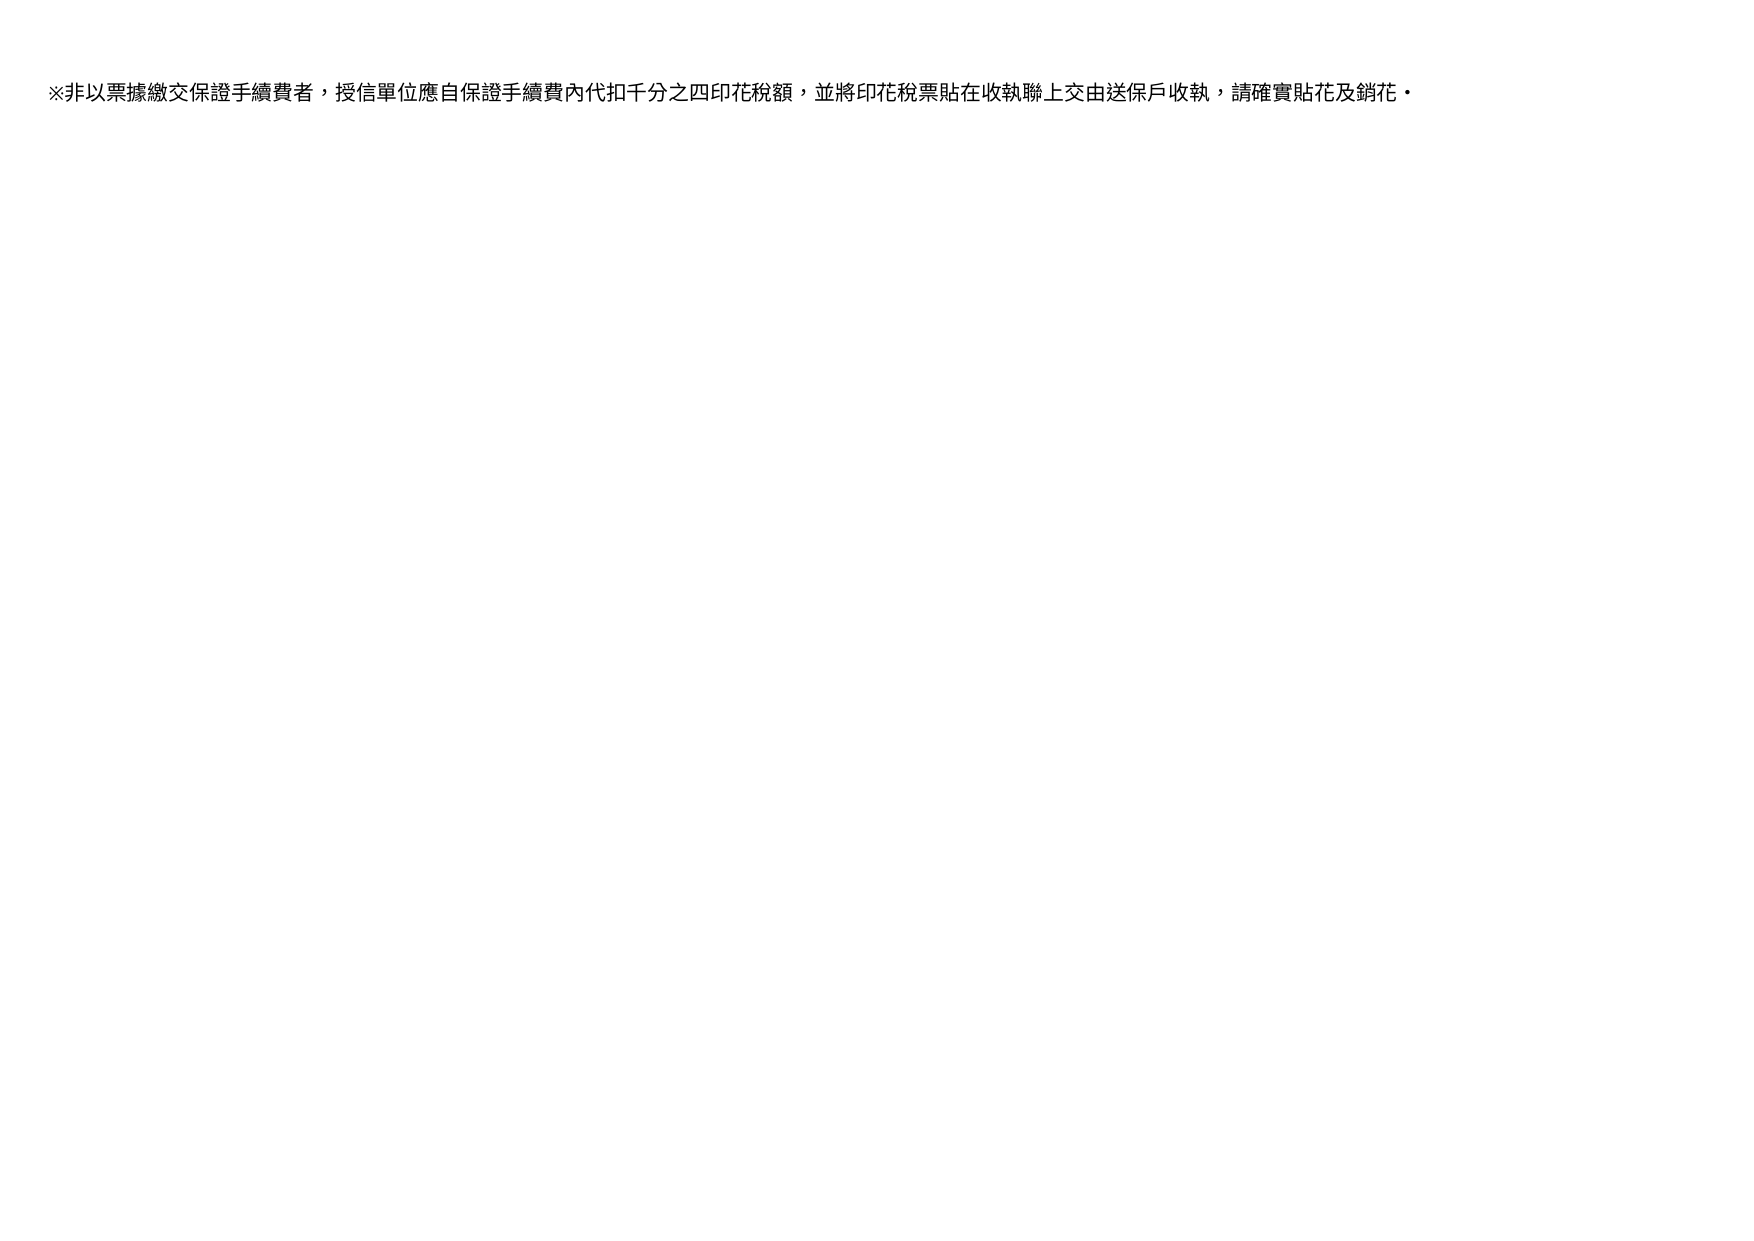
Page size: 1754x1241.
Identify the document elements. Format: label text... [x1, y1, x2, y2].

text ※非以票據繳交保證手續費者，授信單位應自保證手續費內代扣千分之四印花稅額，並將印花稅票貼在收執聯上交由送保戶收執，請確實貼花及銷花‧ [29, 72, 1724, 147]
